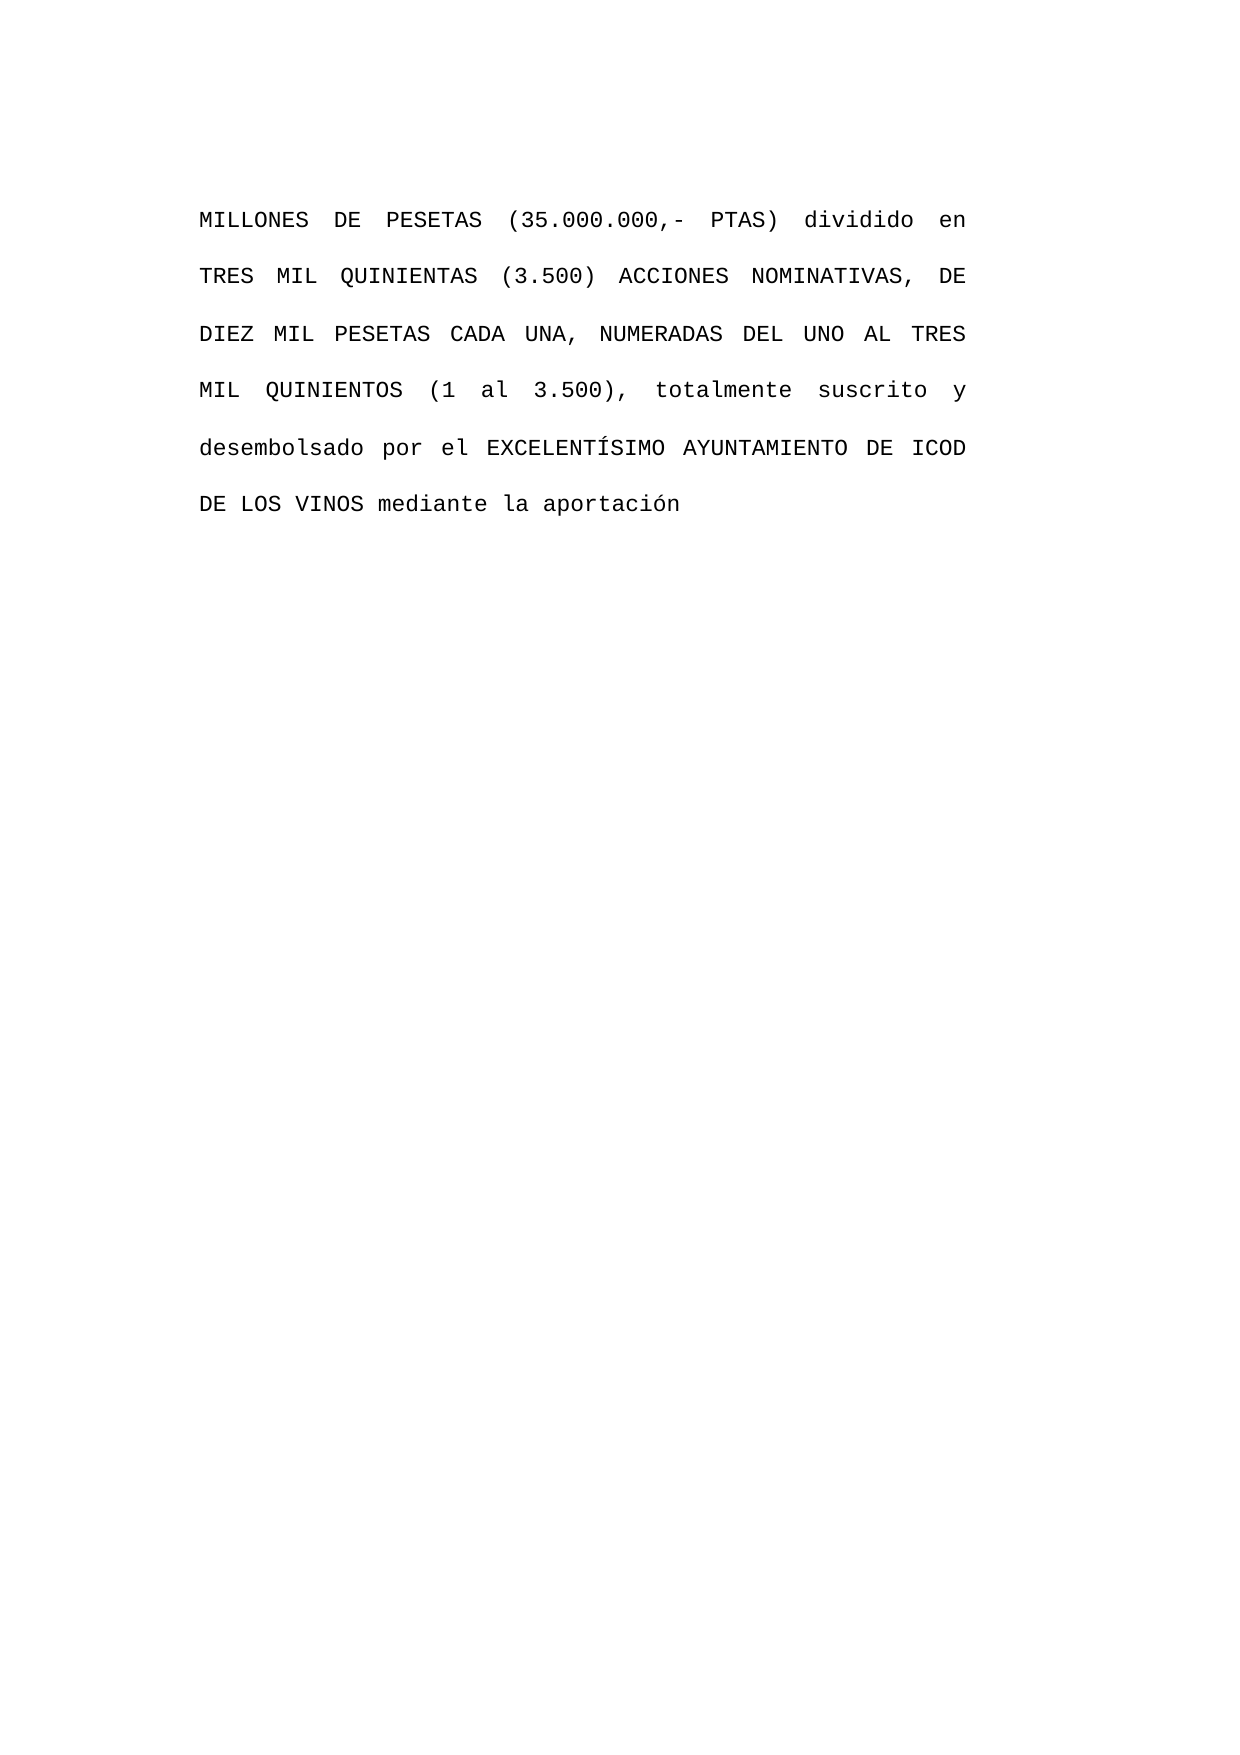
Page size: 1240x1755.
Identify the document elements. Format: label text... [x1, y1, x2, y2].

text MILLONES DE PESETAS (35.000.000,- PTAS) dividido en TRES MIL QUINIENTAS (3.500) ACCIONES NOMINATIVAS, DE DIEZ MIL PESETAS CADA UNA, NUMERADAS DEL UNO AL TRES MIL QUINIENTOS (1 al 3.500), totalmente suscrito y desembolsado por el EXCELENTÍSIMO AYUNTAMIENTO DE ICOD DE LOS VINOS mediante la aportación [199, 181, 967, 523]
